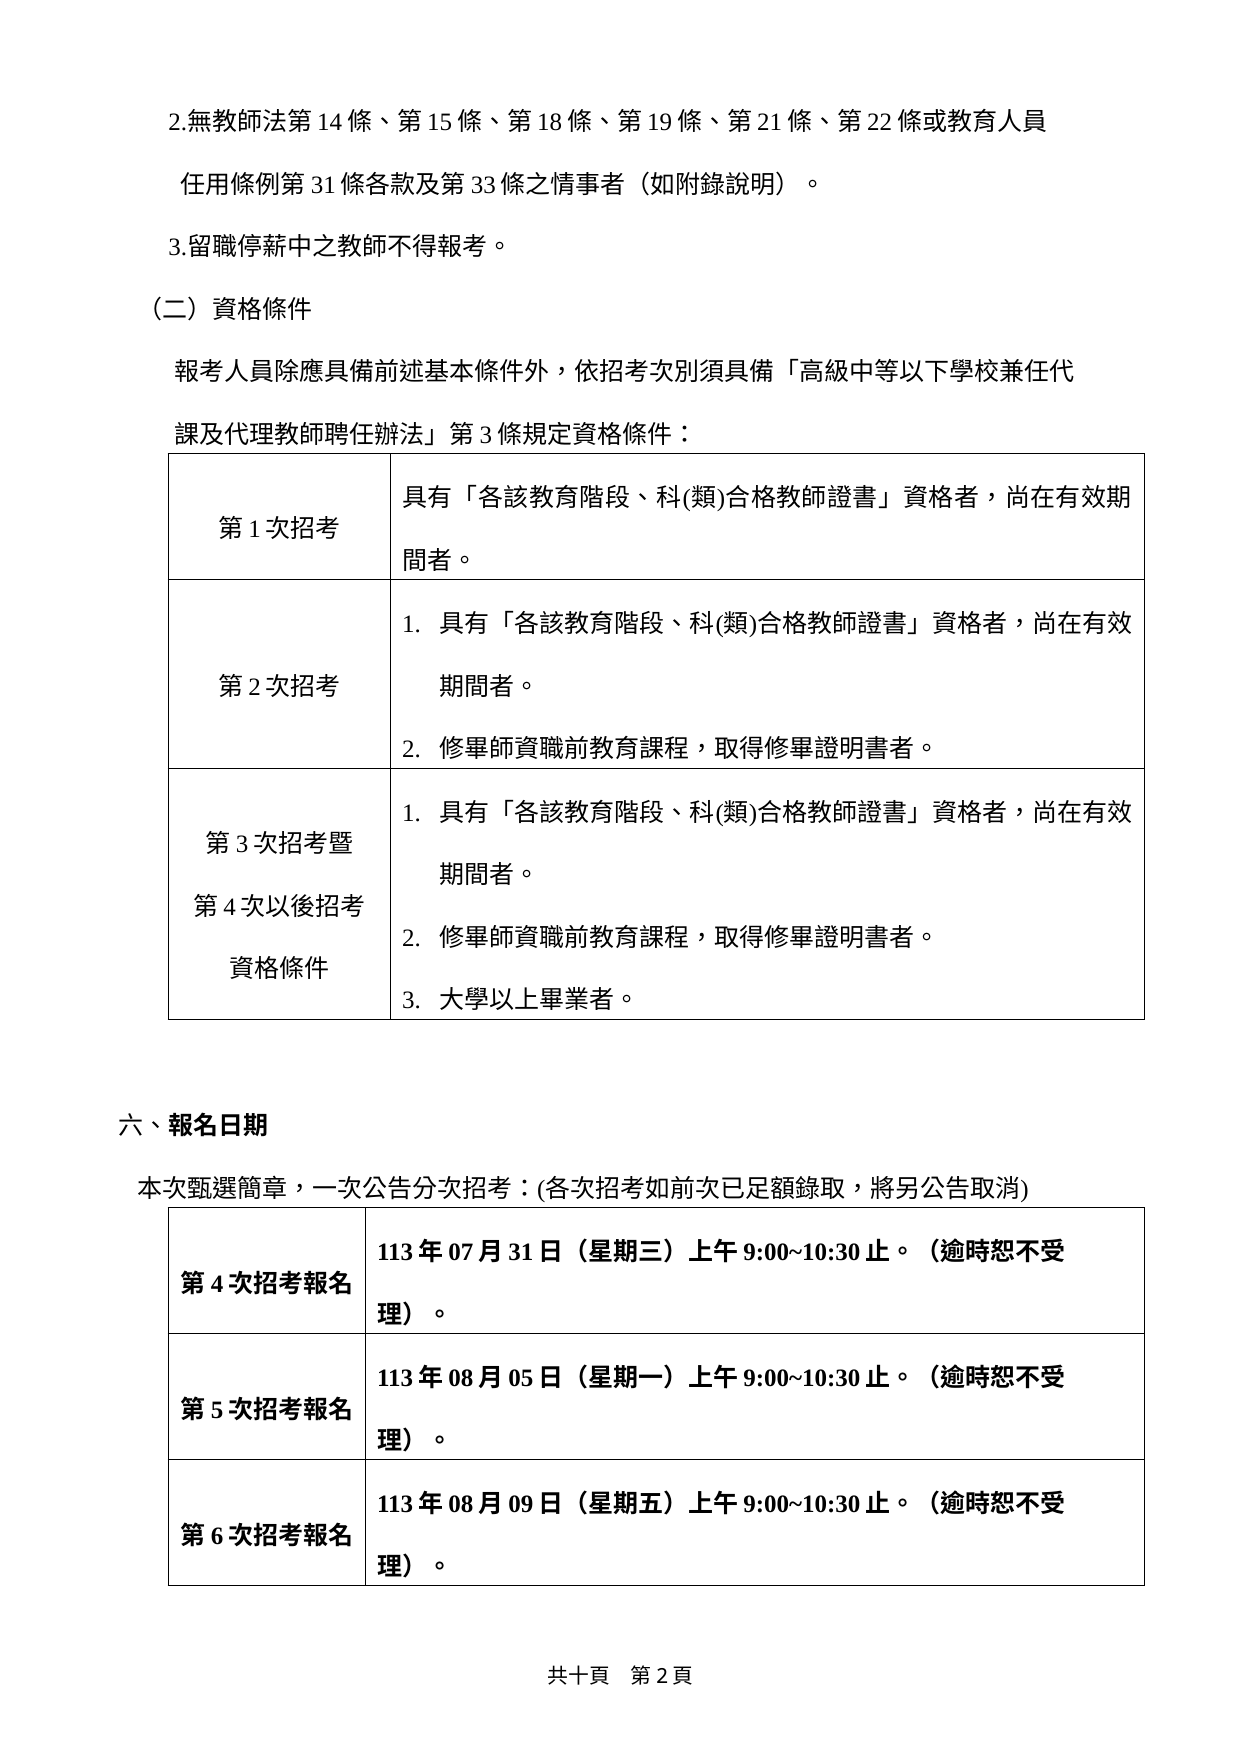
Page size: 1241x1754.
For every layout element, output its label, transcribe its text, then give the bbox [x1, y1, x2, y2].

table_header 113年07月31日（星期三）上午9:00~10:30止。（逾時恕不受理）。 [366, 1208, 1144, 1333]
table_cell 113年08月05日（星期一）上午9:00~10:30止。（逾時恕不受理）。 [366, 1334, 1144, 1459]
table_cell 第2次招考 [169, 580, 390, 768]
text 課及代理教師聘任辦法」第3條規定資格條件： [118, 391, 1122, 453]
table_cell 第5次招考報名 [169, 1334, 365, 1459]
table_cell 113年08月09日（星期五）上午9:00~10:30止。（逾時恕不受理）。 [366, 1460, 1144, 1585]
text 六、報名日期 [118, 1082, 1122, 1145]
table_cell 具有「各該教育階段、科(類)合格教師證書」資格者，尚在有效期間者。 修畢師資職前教育課程，取得修畢證明書者。 大學以上畢業者。 [391, 769, 1144, 1019]
text 本次甄選簡章，一次公告分次招考：(各次招考如前次已足額錄取，將另公告取消) [118, 1145, 1122, 1207]
table_cell 第3次招考暨 第4次以後招考 資格條件 [169, 769, 390, 1019]
text 2.無教師法第14條、第15條、第18條、第19條、第21條、第22條或教育人員 [118, 78, 1122, 141]
table_header 具有「各該教育階段、科(類)合格教師證書」資格者，尚在有效期間者。 [391, 454, 1144, 579]
table_header 第4次招考報名 [169, 1208, 365, 1333]
text 3.留職停薪中之教師不得報考。 [118, 203, 1122, 266]
table_cell 具有「各該教育階段、科(類)合格教師證書」資格者，尚在有效期間者。 修畢師資職前教育課程，取得修畢證明書者。 [391, 580, 1144, 768]
text 報考人員除應具備前述基本條件外，依招考次別須具備「高級中等以下學校兼任代 [118, 328, 1122, 391]
table_header 第1次招考 [169, 454, 390, 579]
text （二）資格條件 [118, 266, 1122, 328]
table_cell 第6次招考報名 [169, 1460, 365, 1585]
text 任用條例第31條各款及第33條之情事者（如附錄說明）。 [118, 141, 1122, 203]
